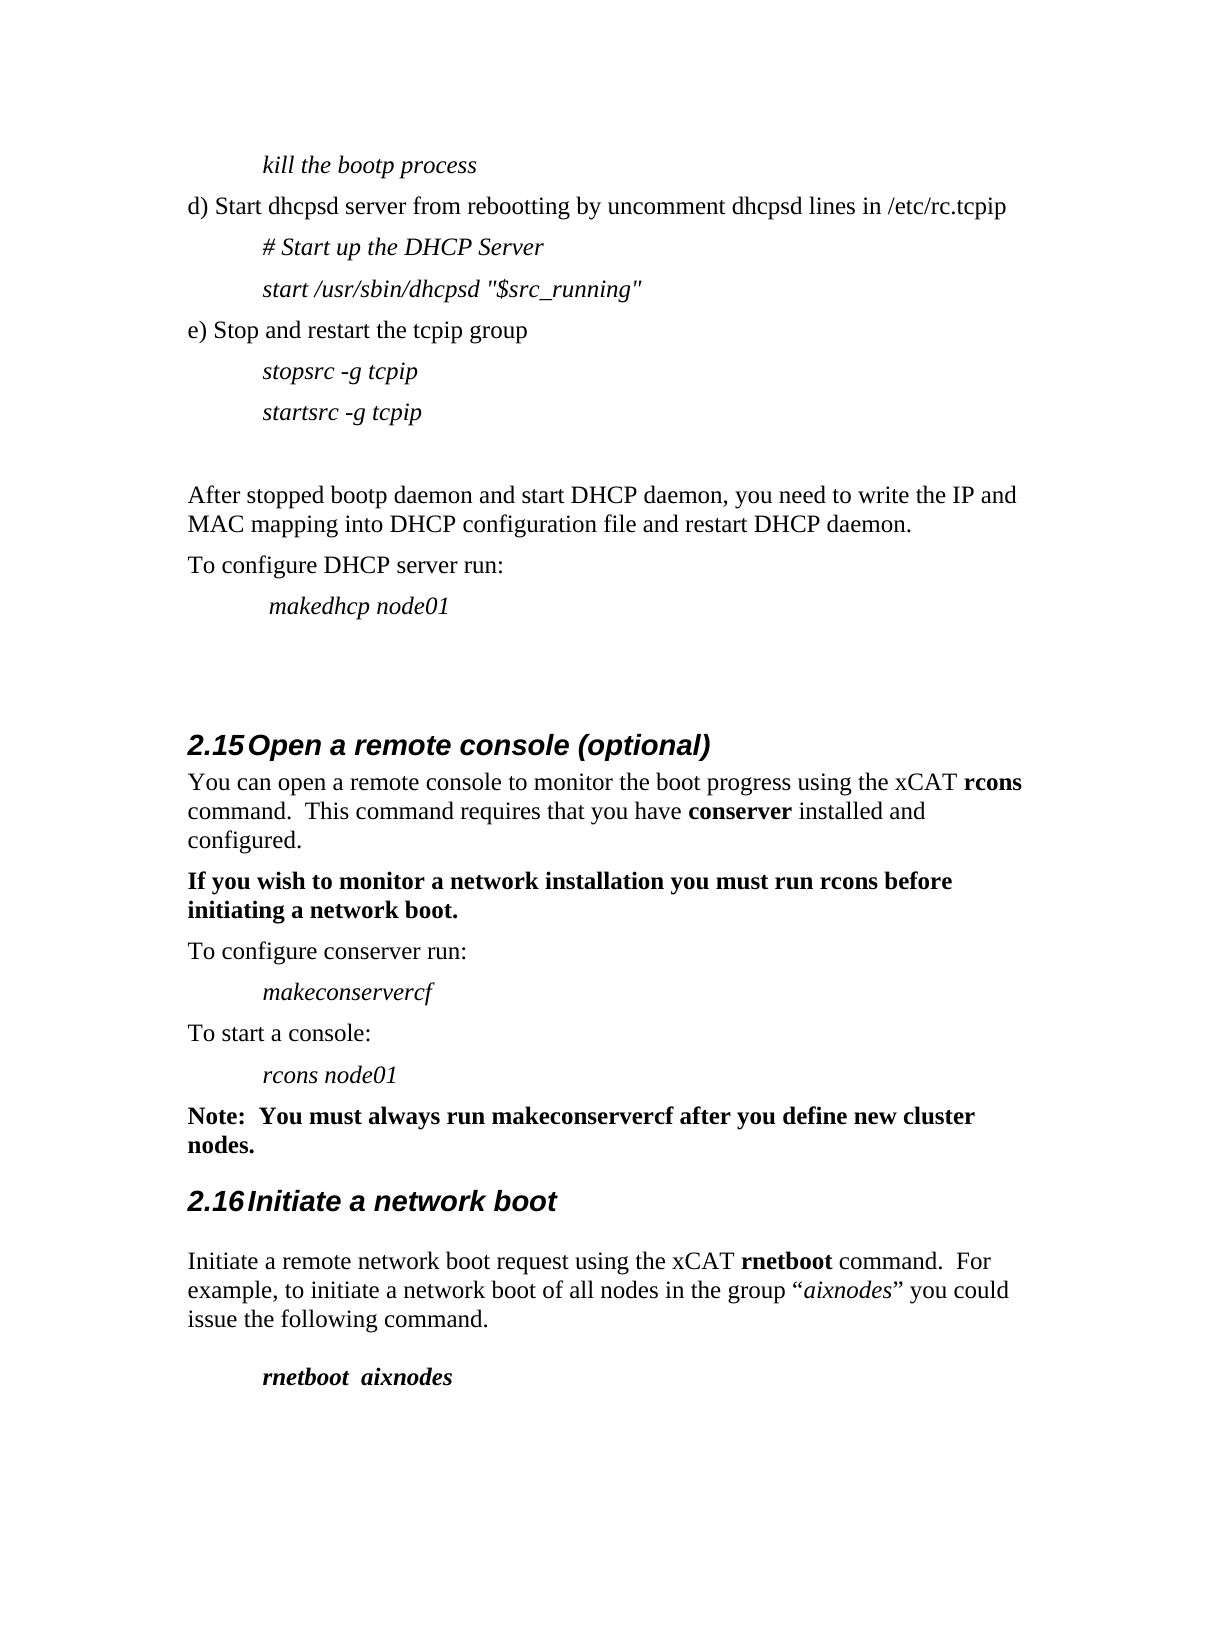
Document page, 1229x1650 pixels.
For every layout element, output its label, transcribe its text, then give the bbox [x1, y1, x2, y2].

text startsrc -g tcpip [262, 397, 1041, 426]
text rnetboot aixnodes [262, 1362, 1041, 1390]
text makedhcp node01 [262, 591, 1041, 620]
text If you wish to monitor a network installation you must run rcons before initiating a network boot. [187, 866, 1041, 923]
text After stopped bootp daemon and start DHCP daemon, you need to write the IP and MAC mapping into DHCP configuration file and restart DHCP daemon. [187, 480, 1041, 537]
text start /usr/sbin/dhcpsd "$src_running" [262, 274, 1041, 302]
text Initiate a remote network boot request using the xCAT rnetboot command. For example, to initiate a network boot of all nodes in the group “aixnodes” you could issue the following command. [187, 1246, 1041, 1332]
text makeconservercf [262, 977, 1041, 1006]
text e) Stop and restart the tcpip group [187, 315, 1041, 344]
text To configure DHCP server run: [187, 550, 1041, 579]
subtitle Open a remote console (optional) [187, 727, 1041, 761]
text To configure conserver run: [37, 936, 1041, 965]
text kill the bootp process [262, 150, 1041, 179]
text stopsrc -g tcpip [262, 356, 1041, 385]
text Note: You must always run makeconservercf after you define new cluster nodes. [187, 1101, 1041, 1158]
subtitle Initiate a network boot [187, 1183, 1041, 1217]
text # Start up the DHCP Server [262, 232, 1041, 261]
text You can open a remote console to monitor the boot progress using the xCAT rcons command. This command requires that you have conserver installed and configured. [187, 767, 1041, 853]
text rcons node01 [262, 1060, 1041, 1088]
text To start a console: [187, 1018, 1041, 1047]
text d) Start dhcpsd server from rebootting by uncomment dhcpsd lines in /etc/rc.tcpip [187, 191, 1041, 220]
